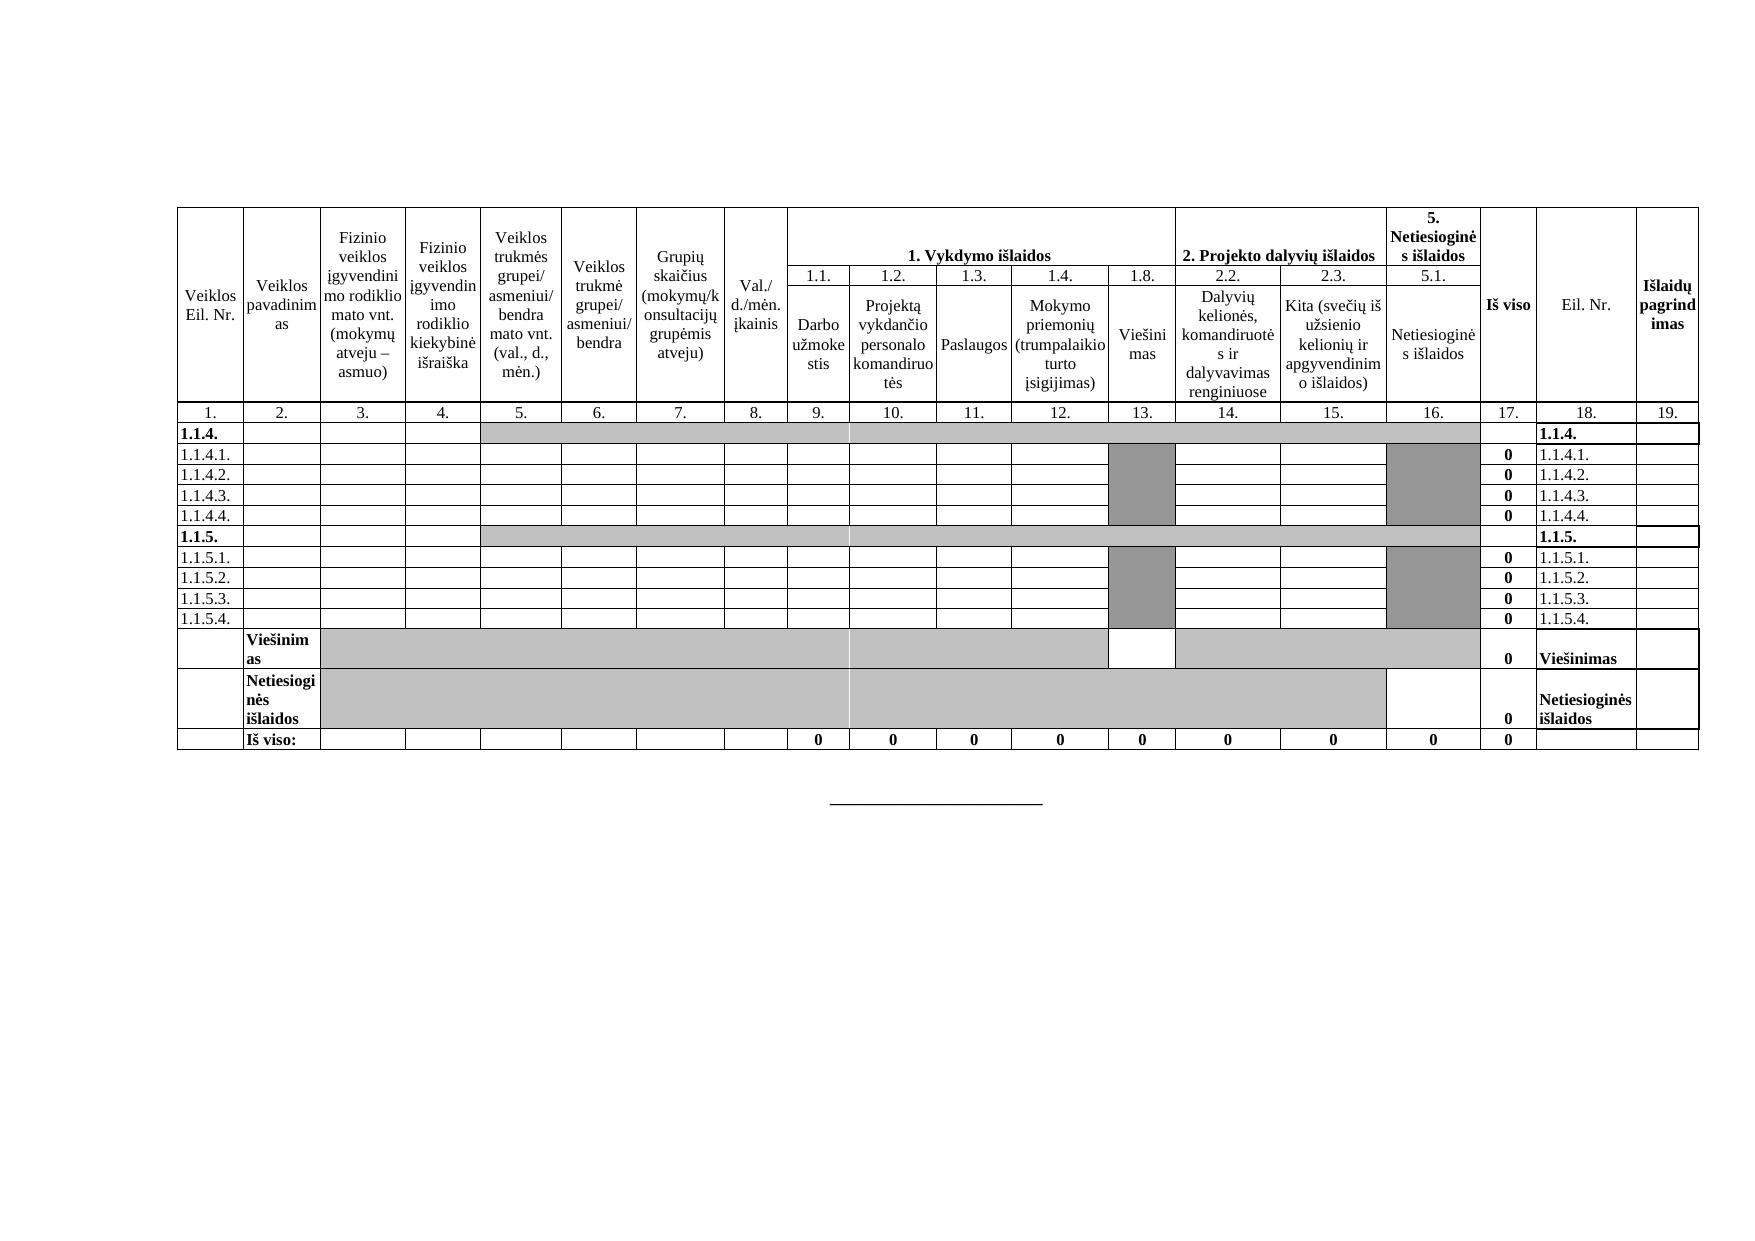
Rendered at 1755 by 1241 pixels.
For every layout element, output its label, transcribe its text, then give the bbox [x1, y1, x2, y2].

table_cell [1012, 568, 1108, 587]
table_cell 17. [1481, 403, 1536, 422]
table_cell [481, 568, 561, 587]
table_cell [244, 506, 320, 525]
table_cell [480, 629, 561, 668]
table_cell [1176, 609, 1280, 628]
table_cell [1109, 423, 1176, 443]
table_cell [936, 423, 1011, 443]
table_cell 1.1.5.1. [178, 547, 243, 567]
table_cell 8. [725, 403, 787, 422]
table_cell [244, 485, 320, 504]
table_cell [1176, 465, 1280, 484]
table_cell 0 [1481, 547, 1536, 567]
table_cell [1386, 423, 1480, 443]
table_header 2. Projekto dalyvių išlaidos [1176, 208, 1386, 265]
table_cell [637, 506, 724, 525]
table_cell 1.1.4. [178, 423, 243, 443]
table_cell 18. [1537, 403, 1636, 422]
table_cell [406, 568, 480, 587]
table_cell [1637, 506, 1698, 525]
table_cell Viešinimas [244, 629, 320, 668]
table_cell [850, 485, 936, 504]
table_cell Netiesioginės išlaidos [1387, 286, 1480, 401]
table_cell [1109, 629, 1175, 668]
table_cell Paslaugos [937, 286, 1011, 401]
table_cell 1.1.5.4. [1537, 609, 1636, 628]
table_cell [1280, 526, 1386, 546]
table_cell Dalyvių kelionės, komandiruotės ir dalyvavimas renginiuose [1176, 286, 1280, 401]
table_cell [244, 589, 320, 608]
table_cell [481, 506, 561, 525]
table_header Grupių skaičius (mokymų/konsultacijų grupėmis atveju) [637, 208, 724, 401]
table_cell [937, 444, 1011, 464]
table_cell [937, 568, 1011, 587]
table_cell [406, 444, 480, 464]
table_cell [1637, 730, 1698, 749]
table_cell [637, 485, 724, 504]
table_cell Iš viso: [244, 729, 320, 749]
table_cell [850, 465, 936, 484]
table_cell [244, 444, 320, 464]
table_cell [637, 444, 724, 464]
table_cell [788, 547, 849, 567]
table_cell 2. [244, 403, 320, 422]
table_cell Projektą vykdančio personalo komandiruotės [850, 286, 936, 401]
table_cell [725, 465, 787, 484]
table_cell 1.1.5. [1537, 526, 1636, 546]
table_cell [562, 485, 636, 504]
table_cell [1481, 526, 1536, 546]
table_cell 1.1.5.1. [1537, 548, 1636, 567]
table_cell 1.2. [850, 266, 936, 285]
table_cell 0 [1481, 729, 1536, 749]
table_cell [481, 609, 561, 628]
table_cell 10. [850, 403, 936, 422]
table_cell [1109, 526, 1176, 546]
table_cell 11. [937, 403, 1011, 422]
table_cell [561, 629, 636, 668]
table_cell 1.4. [1012, 266, 1108, 285]
table_cell [178, 629, 243, 668]
table_header Išlaidų pagrindimas [1637, 208, 1698, 401]
table_cell [1637, 485, 1698, 504]
table_cell [724, 669, 787, 728]
table_cell [1011, 629, 1108, 668]
table_header Iš viso [1481, 208, 1536, 401]
table_cell [1176, 568, 1280, 587]
table_cell [321, 589, 405, 608]
table_cell [725, 547, 787, 567]
table_cell [1637, 548, 1698, 567]
table_cell [936, 629, 1011, 668]
table_header Veiklos pavadinimas [244, 208, 320, 401]
table_cell [405, 629, 480, 668]
table_cell 19. [1637, 403, 1698, 422]
table_cell [637, 589, 724, 608]
table_cell [1011, 669, 1109, 728]
table_cell [562, 589, 636, 608]
table_cell [481, 465, 561, 484]
table_cell [244, 423, 320, 443]
table_cell [406, 526, 480, 546]
table_cell [850, 629, 936, 668]
table_cell [244, 547, 320, 567]
table_cell [1109, 444, 1175, 525]
table_cell 1.1.4.4. [178, 506, 243, 525]
table_cell [1176, 423, 1280, 443]
table_cell 12. [1012, 403, 1108, 422]
table_cell [244, 465, 320, 484]
table_cell [244, 609, 320, 628]
table_cell [850, 589, 936, 608]
table_cell [937, 465, 1011, 484]
table_cell [1637, 609, 1698, 628]
table_cell 1.1.5.4. [178, 609, 243, 628]
table_cell [788, 506, 849, 525]
table_cell [850, 526, 936, 546]
table_header Fizinio veiklos įgyvendinimo rodiklio kiekybinė išraiška [406, 208, 480, 401]
table_cell [725, 609, 787, 628]
table_cell 4. [406, 403, 480, 422]
table_cell [481, 547, 561, 567]
table_cell [321, 729, 405, 749]
table_cell [937, 485, 1011, 504]
table_cell [787, 423, 849, 443]
table_cell [725, 444, 787, 464]
table_cell [561, 423, 636, 443]
table_cell [1281, 609, 1386, 628]
table_header Veiklos trukmės grupei/ asmeniui/ bendra mato vnt. (val., d., mėn.) [481, 208, 561, 401]
table_cell 9. [788, 403, 849, 422]
table_cell [1280, 629, 1386, 668]
table_cell [406, 423, 480, 443]
table_cell [1387, 669, 1480, 728]
table_cell [724, 629, 787, 668]
table_cell Viešinimas [1109, 286, 1175, 401]
table_cell [244, 526, 320, 546]
table_cell [1281, 547, 1386, 567]
table_cell [850, 669, 936, 728]
table_cell [788, 609, 849, 628]
table_cell 1.8. [1109, 266, 1175, 285]
table_cell 1.1.4.1. [178, 444, 243, 464]
table_header 1. Vykdymo išlaidos [788, 208, 1175, 265]
table_cell [321, 568, 405, 587]
table_cell 1.1. [788, 266, 849, 285]
table_cell 0 [1012, 729, 1108, 749]
table_cell [406, 547, 480, 567]
table_cell [937, 589, 1011, 608]
table_cell 1.1.4.3. [178, 485, 243, 504]
table_cell [850, 506, 936, 525]
table_cell [562, 609, 636, 628]
table_cell [321, 423, 405, 443]
table_cell 16. [1387, 403, 1480, 422]
table_cell [850, 444, 936, 464]
table_cell 0 [1109, 729, 1175, 749]
table_cell 15. [1281, 403, 1386, 422]
table_cell [937, 609, 1011, 628]
table_cell [788, 444, 849, 464]
table_cell [725, 485, 787, 504]
table_header Fizinio veiklos įgyvendinimo rodiklio mato vnt. (mokymų atveju – asmuo) [321, 208, 405, 401]
table_cell [1281, 444, 1386, 464]
table_cell [321, 547, 405, 567]
table_cell 0 [1481, 609, 1536, 628]
table_cell [1109, 547, 1175, 628]
table_cell [406, 589, 480, 608]
table_cell [725, 729, 787, 749]
table_cell [788, 465, 849, 484]
table_cell 1.1.5.3. [178, 589, 243, 608]
table_cell [178, 669, 243, 728]
table_cell [850, 568, 936, 587]
table_cell [1176, 669, 1280, 728]
table_cell [1011, 526, 1109, 546]
table_cell 0 [1176, 729, 1280, 749]
table_cell 2.2. [1176, 266, 1280, 285]
table_cell [637, 465, 724, 484]
table_cell [787, 629, 849, 668]
table_cell Netiesioginės išlaidos [244, 669, 320, 728]
table_cell [787, 526, 849, 546]
table_cell [481, 589, 561, 608]
table_cell [1280, 423, 1386, 443]
table_cell [937, 547, 1011, 567]
table_cell [562, 729, 636, 749]
table_cell [481, 729, 561, 749]
table_cell 1.1.5.2. [178, 568, 243, 587]
table_cell 5.1. [1387, 266, 1480, 285]
table_cell 1.1.4.2. [178, 465, 243, 484]
table_cell [850, 609, 936, 628]
table_cell [1109, 669, 1176, 728]
table_cell [562, 444, 636, 464]
table_cell Kita (svečių iš užsienio kelionių ir apgyvendinimo išlaidos) [1281, 286, 1386, 401]
table_cell [1176, 629, 1280, 668]
table_cell 0 [1481, 568, 1536, 587]
table_cell 0 [788, 729, 849, 749]
table_cell [406, 729, 480, 749]
table_cell [405, 669, 480, 728]
table_cell 0 [1481, 669, 1536, 728]
table_cell [406, 506, 480, 525]
table_cell [406, 485, 480, 504]
table_cell [1012, 485, 1108, 504]
table_cell [321, 629, 405, 668]
table_cell [1280, 669, 1386, 728]
table_cell [1012, 444, 1108, 464]
table_cell [1012, 589, 1108, 608]
table_cell [1281, 589, 1386, 608]
table_cell 0 [1481, 589, 1536, 608]
table_cell [725, 589, 787, 608]
table_cell [1176, 444, 1280, 464]
table_cell 3. [321, 403, 405, 422]
table_cell [1386, 629, 1480, 668]
table_cell [1176, 547, 1280, 567]
table_cell [636, 423, 724, 443]
table_cell [850, 423, 936, 443]
table_cell [1012, 609, 1108, 628]
table_cell [1176, 506, 1280, 525]
table_cell [725, 506, 787, 525]
table_cell 14. [1176, 403, 1280, 422]
table_cell [1637, 465, 1698, 484]
table_cell [481, 423, 561, 443]
table_cell [850, 547, 936, 567]
table_cell 1. [178, 403, 243, 422]
table_cell 0 [1481, 485, 1536, 504]
table_cell Viešinimas [1537, 630, 1636, 668]
table_cell 0 [1481, 465, 1536, 484]
table_cell [321, 506, 405, 525]
table_cell 0 [1281, 729, 1386, 749]
table_cell [724, 423, 787, 443]
table_cell 6. [562, 403, 636, 422]
table_cell 1.1.4.3. [1537, 485, 1636, 504]
table_cell [1281, 568, 1386, 587]
table_cell 7. [637, 403, 724, 422]
table_cell 1.1.5.2. [1537, 568, 1636, 587]
table_cell 13. [1109, 403, 1175, 422]
table_cell [321, 465, 405, 484]
table_cell 1.3. [937, 266, 1011, 285]
table_cell [321, 485, 405, 504]
table_cell 0 [1387, 729, 1480, 749]
table_cell [636, 629, 724, 668]
table_cell 1.1.5.3. [1537, 589, 1636, 608]
table_cell 1.1.5. [178, 526, 243, 546]
table_cell [787, 669, 849, 728]
table_cell [1637, 445, 1698, 464]
table_cell [562, 568, 636, 587]
table_cell [406, 465, 480, 484]
table_cell [1387, 547, 1480, 628]
table_cell [481, 485, 561, 504]
table_cell [1281, 506, 1386, 525]
table_cell [321, 526, 405, 546]
table_cell [321, 669, 405, 728]
table_cell [724, 526, 787, 546]
table_cell 0 [1481, 444, 1536, 464]
table_cell [244, 568, 320, 587]
table_cell [1011, 423, 1109, 443]
table_cell [1012, 506, 1108, 525]
table_cell [178, 729, 243, 749]
table_cell [480, 669, 561, 728]
table_cell [788, 485, 849, 504]
table_cell [1176, 485, 1280, 504]
table_cell Darbo užmokestis [788, 286, 849, 401]
table_cell [406, 609, 480, 628]
table_cell Mokymo priemonių (trumpalaikio turto įsigijimas) [1012, 286, 1108, 401]
table_cell [562, 547, 636, 567]
table_cell [637, 568, 724, 587]
table_cell [788, 568, 849, 587]
table_cell [1637, 568, 1698, 587]
table_cell [1176, 526, 1280, 546]
table_cell [1481, 423, 1536, 443]
table_cell [936, 526, 1011, 546]
table_cell [1637, 424, 1698, 443]
table_cell [321, 609, 405, 628]
table_cell 1.1.4.1. [1537, 445, 1636, 464]
table_cell [1176, 589, 1280, 608]
table_cell [1537, 730, 1636, 749]
table_cell [1281, 485, 1386, 504]
table_header Veiklos Eil. Nr. [178, 208, 243, 401]
table_header 5. Netiesioginės išlaidos [1387, 208, 1480, 265]
table_cell [1637, 589, 1698, 608]
table_cell [637, 729, 724, 749]
table_cell [321, 444, 405, 464]
table_cell [636, 526, 724, 546]
table_cell 1.1.4.2. [1537, 465, 1636, 484]
table_cell [936, 669, 1011, 728]
table_cell [788, 589, 849, 608]
table_cell [937, 506, 1011, 525]
table_cell [636, 669, 724, 728]
table_cell 1.1.4.4. [1537, 506, 1636, 525]
table_header Eil. Nr. [1537, 208, 1636, 401]
table_cell 0 [850, 729, 936, 749]
table_cell [637, 547, 724, 567]
table_cell 1.1.4. [1537, 424, 1636, 443]
table_cell 0 [1481, 506, 1536, 525]
table_cell 0 [1481, 629, 1536, 668]
table_cell 5. [481, 403, 561, 422]
table_cell [562, 506, 636, 525]
table_cell [1637, 670, 1698, 728]
table_cell [637, 609, 724, 628]
table_header Veiklos trukmė grupei/ asmeniui/ bendra [562, 208, 636, 401]
table_cell [481, 444, 561, 464]
table_cell 0 [937, 729, 1011, 749]
table_cell [1387, 444, 1480, 525]
table_cell [561, 526, 636, 546]
table_cell [1386, 526, 1480, 546]
table_cell [1012, 465, 1108, 484]
text _________________ [177, 779, 1695, 808]
table_cell [481, 526, 561, 546]
table_cell [1281, 465, 1386, 484]
table_cell Netiesioginės išlaidos [1537, 670, 1636, 728]
table_cell [1637, 630, 1698, 668]
table_cell [725, 568, 787, 587]
table_cell [562, 465, 636, 484]
table_header Val./d./mėn. įkainis [725, 208, 787, 401]
table_cell [561, 669, 636, 728]
table_cell [1012, 547, 1108, 567]
table_cell [1637, 527, 1698, 546]
table_cell 2.3. [1281, 266, 1386, 285]
